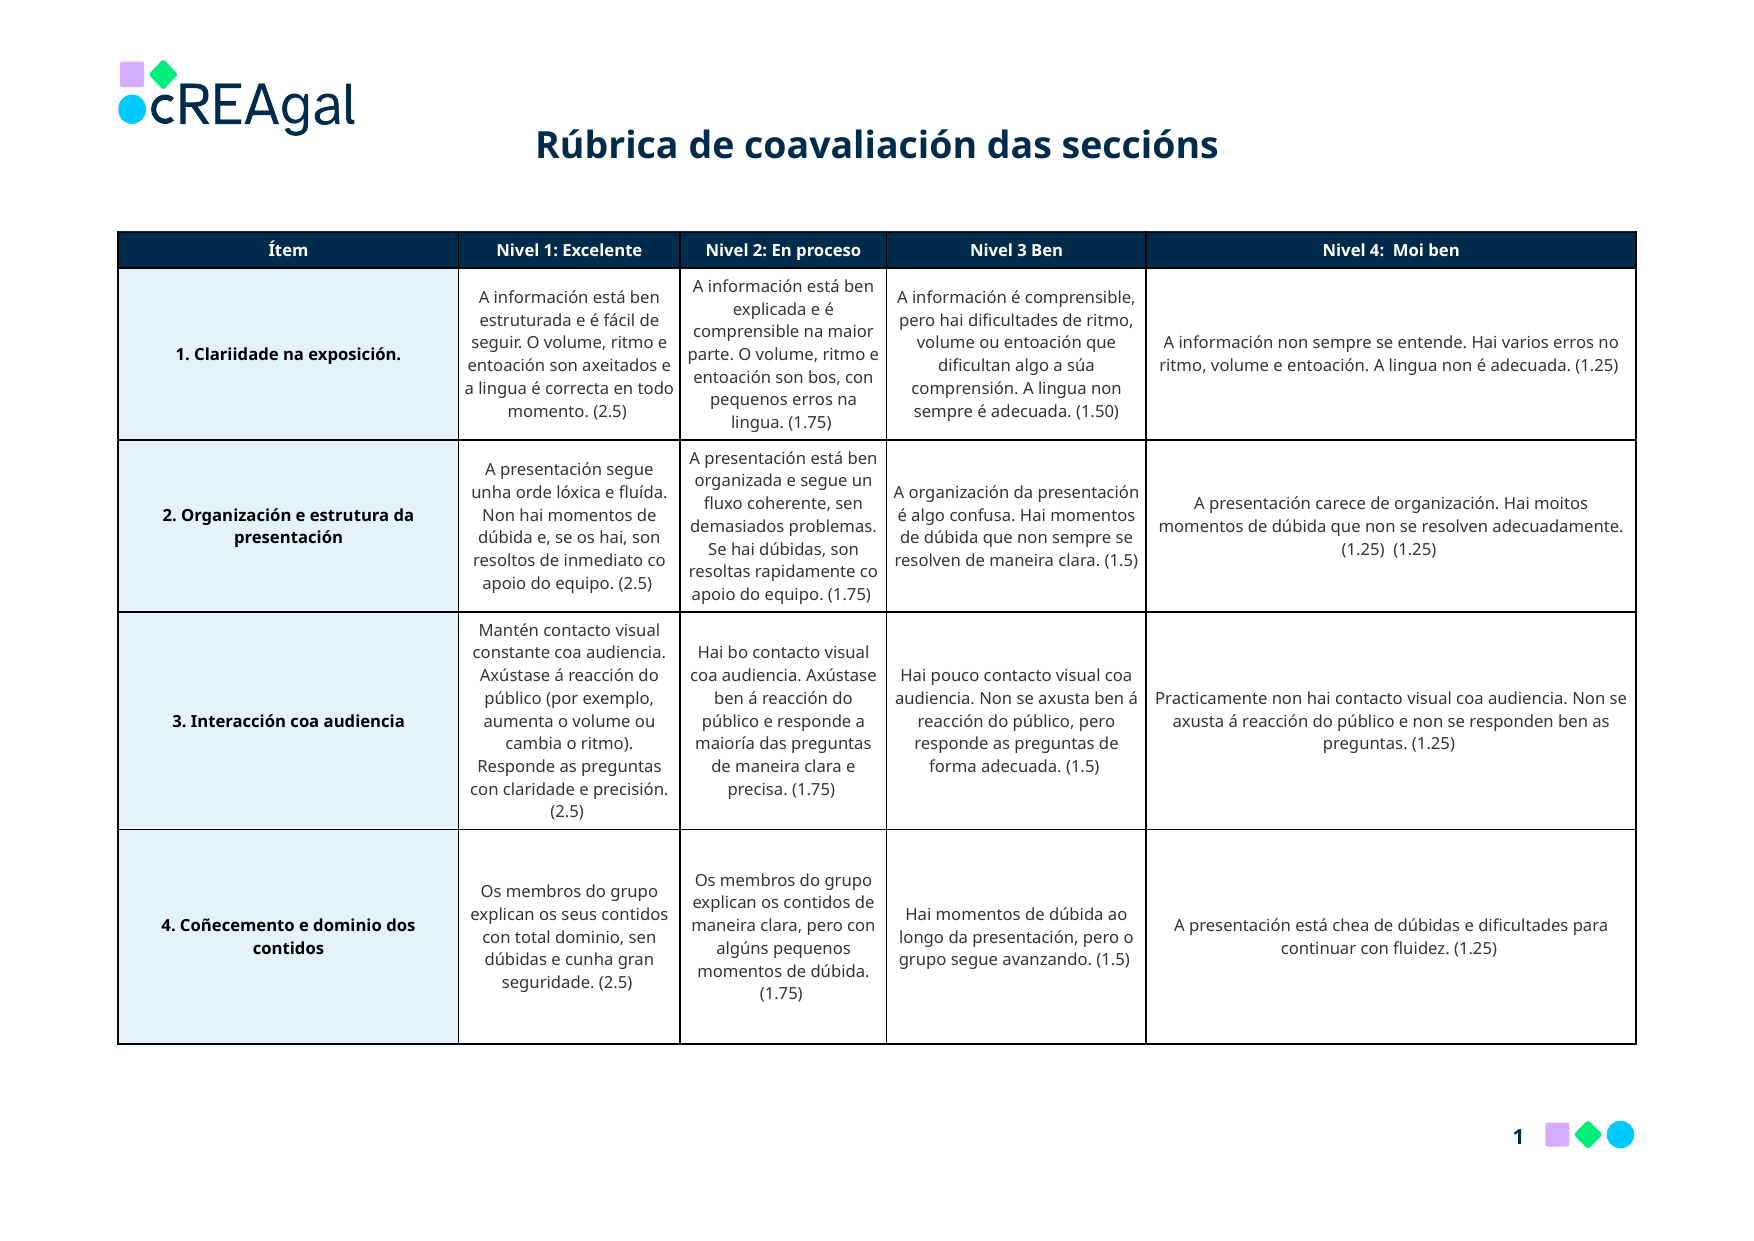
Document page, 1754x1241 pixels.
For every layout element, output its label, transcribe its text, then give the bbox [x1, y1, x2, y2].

table_cell Os membros do grupo explican os seus contidos con total dominio, sen dúbidas e cunha gran seguridade. (2.5) [459, 830, 679, 1043]
table_cell 1. Clariidade na exposición. [119, 269, 458, 439]
table_header Nivel 3 Ben [887, 233, 1145, 267]
table_cell 2. Organización e estrutura da presentación [119, 441, 458, 611]
picture [118, 60, 355, 136]
table_cell Mantén contacto visual constante coa audiencia. Axústase á reacción do público (por exemplo, aumenta o volume ou cambia o ritmo). Responde as preguntas con claridade e precisión. (2.5) [459, 613, 679, 828]
table_cell A información é comprensible, pero hai dificultades de ritmo, volume ou entoación que dificultan algo a súa comprensión. A lingua non sempre é adecuada. (1.50) [887, 269, 1145, 439]
table_cell Hai pouco contacto visual coa audiencia. Non se axusta ben á reacción do público, pero responde as preguntas de forma adecuada. (1.5) [887, 613, 1145, 828]
table_cell 4. Coñecemento e dominio dos contidos [119, 830, 458, 1043]
table_header Nivel 1: Excelente [459, 233, 679, 267]
table_cell A presentación segue unha orde lóxica e fluída. Non hai momentos de dúbida e, se os hai, son resoltos de inmediato co apoio do equipo. (2.5) [459, 441, 679, 611]
table_cell A presentación carece de organización. Hai moitos momentos de dúbida que non se resolven adecuadamente. (1.25) (1.25) [1147, 441, 1635, 611]
table_cell Os membros do grupo explican os contidos de maneira clara, pero con algúns pequenos momentos de dúbida. (1.75) [681, 830, 886, 1043]
table_cell A información non sempre se entende. Hai varios erros no ritmo, volume e entoación. A lingua non é adecuada. (1.25) [1147, 269, 1635, 439]
table_cell A información está ben estruturada e é fácil de seguir. O volume, ritmo e entoación son axeitados e a lingua é correcta en todo momento. (2.5) [459, 269, 679, 439]
table_header Nivel 2: En proceso [681, 233, 886, 267]
table_cell 3. Interacción coa audiencia [119, 613, 458, 828]
table_cell A presentación está chea de dúbidas e dificultades para continuar con fluidez. (1.25) [1147, 830, 1635, 1043]
table_cell A presentación está ben organizada e segue un fluxo coherente, sen demasiados problemas. Se hai dúbidas, son resoltas rapidamente co apoio do equipo. (1.75) [681, 441, 886, 611]
table_cell A información está ben explicada e é comprensible na maior parte. O volume, ritmo e entoación son bos, con pequenos erros na lingua. (1.75) [681, 269, 886, 439]
table_cell Practicamente non hai contacto visual coa audiencia. Non se axusta á reacción do público e non se responden ben as preguntas. (1.25) [1147, 613, 1635, 828]
table_cell Hai bo contacto visual coa audiencia. Axústase ben á reacción do público e responde a maioría das preguntas de maneira clara e precisa. (1.75) [681, 613, 886, 828]
table_cell Hai momentos de dúbida ao longo da presentación, pero o grupo segue avanzando. (1.5) [887, 830, 1145, 1043]
table_header Ítem [119, 233, 458, 267]
table_cell A organización da presentación é algo confusa. Hai momentos de dúbida que non sempre se resolven de maneira clara. (1.5) [887, 441, 1145, 611]
table_header Nivel 4: Moi ben [1147, 233, 1635, 267]
